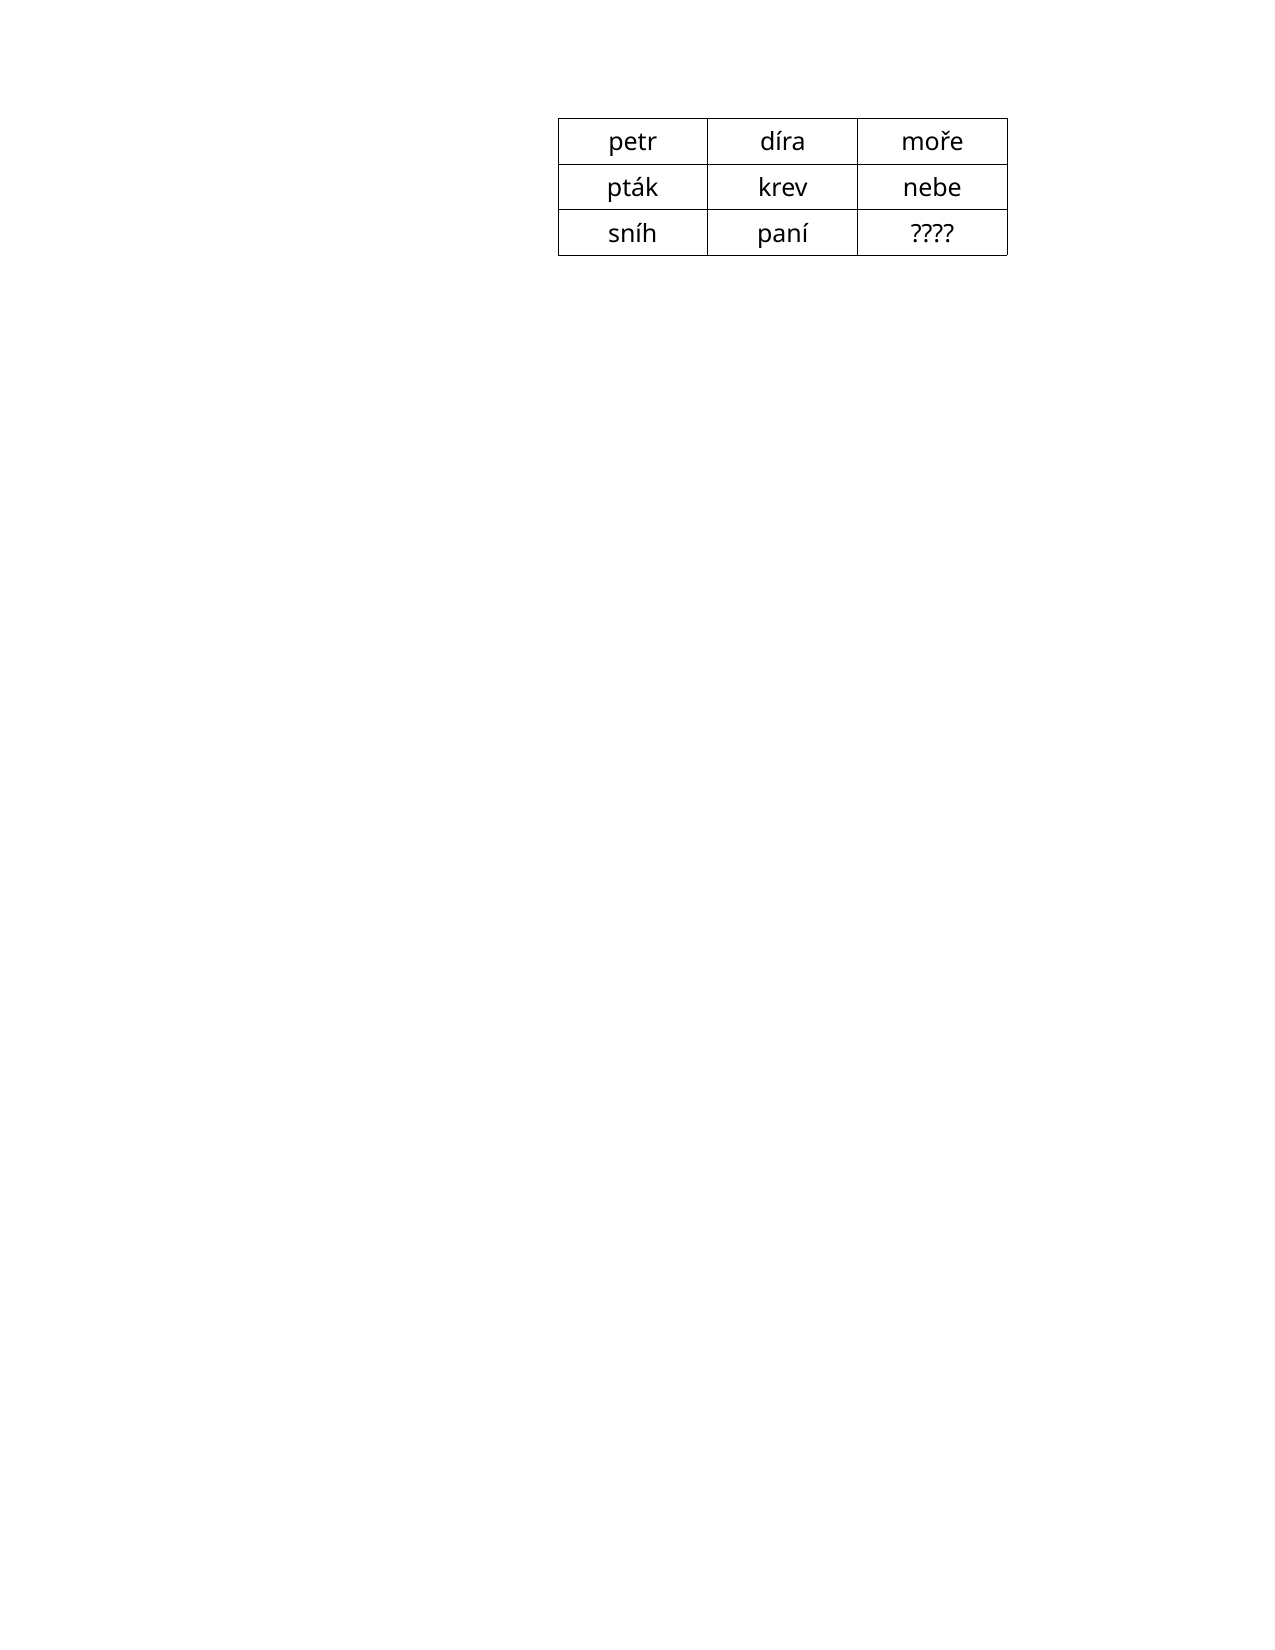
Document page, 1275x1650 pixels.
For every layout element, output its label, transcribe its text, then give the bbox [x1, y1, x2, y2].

table_cell krev [708, 165, 857, 209]
table_header díra [708, 119, 857, 164]
table_cell nebe [858, 165, 1007, 209]
table_header petr [559, 119, 707, 164]
table_cell paní [708, 210, 857, 255]
table_cell ???? [858, 210, 1007, 255]
table_header moře [858, 119, 1007, 164]
table_cell sníh [559, 210, 707, 255]
table_cell pták [559, 165, 707, 209]
